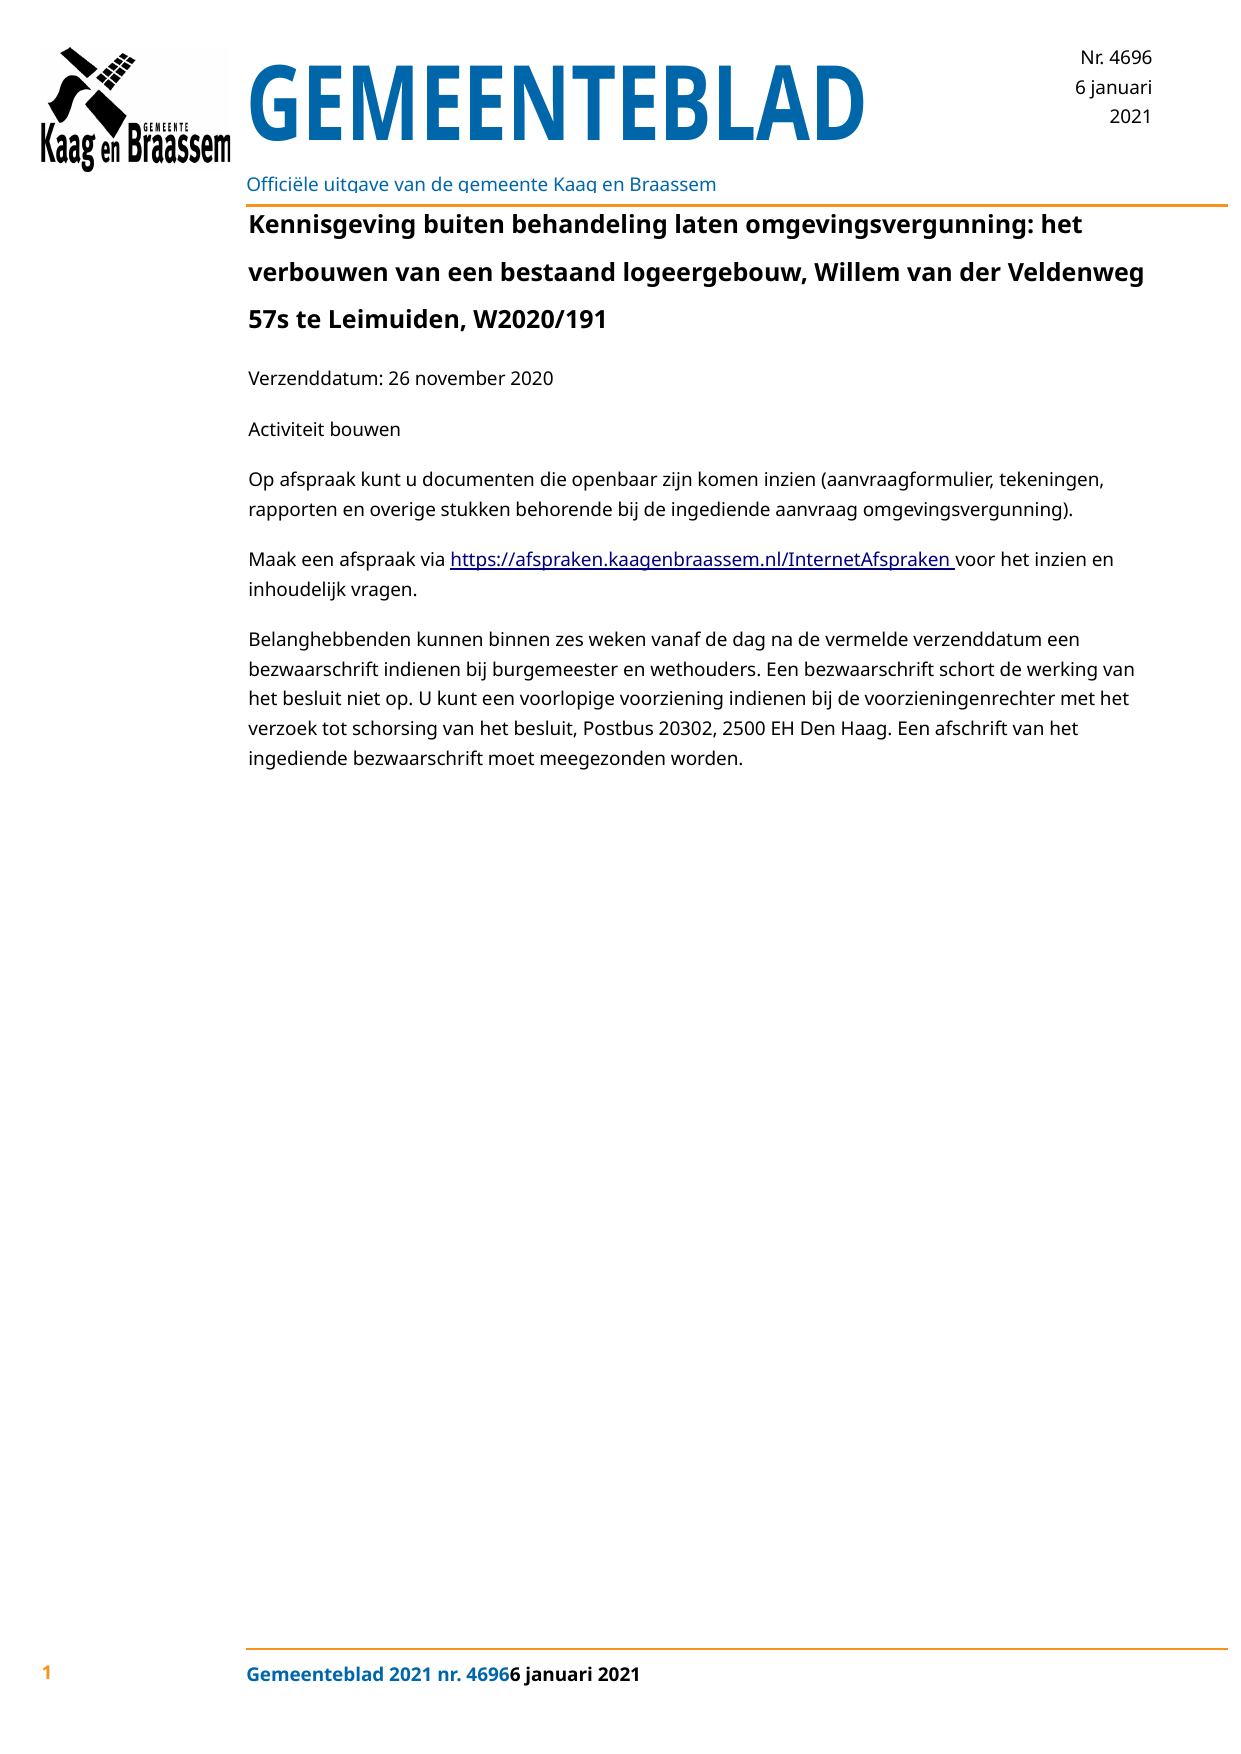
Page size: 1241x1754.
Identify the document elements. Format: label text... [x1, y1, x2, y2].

text Belanghebbenden kunnen binnen zes weken vanaf de dag na de vermelde verzenddatum een bezwaarschrift indienen bij burgemeester en wethouders. Een bezwaarschrift schort de werking van het besluit niet op. U kunt een voorlopige voorziening indienen bij de voorzieningenrechter met het verzoek tot schorsing van het besluit, Postbus 20302, 2500 EH Den Haag. Een afschrift van het ingediende bezwaarschrift moet meegezonden worden. [248, 626, 1152, 770]
text Verzenddatum: 26 november 2020 [248, 366, 1152, 391]
text Maak een afspraak via https://afspraken.kaagenbraassem.nl/InternetAfspraken voor het inzien en inhoudelijk vragen. [248, 546, 1152, 602]
text Kennisgeving buiten behandeling laten omgevingsvergunning: het verbouwen van een bestaand logeergebouw, Willem van der Veldenweg 57s te Leimuiden, W2020/191 [248, 207, 1152, 336]
picture [41, 47, 231, 172]
text Activiteit bouwen [248, 416, 1152, 442]
text Op afspraak kunt u documenten die openbaar zijn komen inzien (aanvraagformulier, tekeningen, rapporten en overige stukken behorende bij de ingediende aanvraag omgevingsvergunning). [248, 466, 1152, 522]
